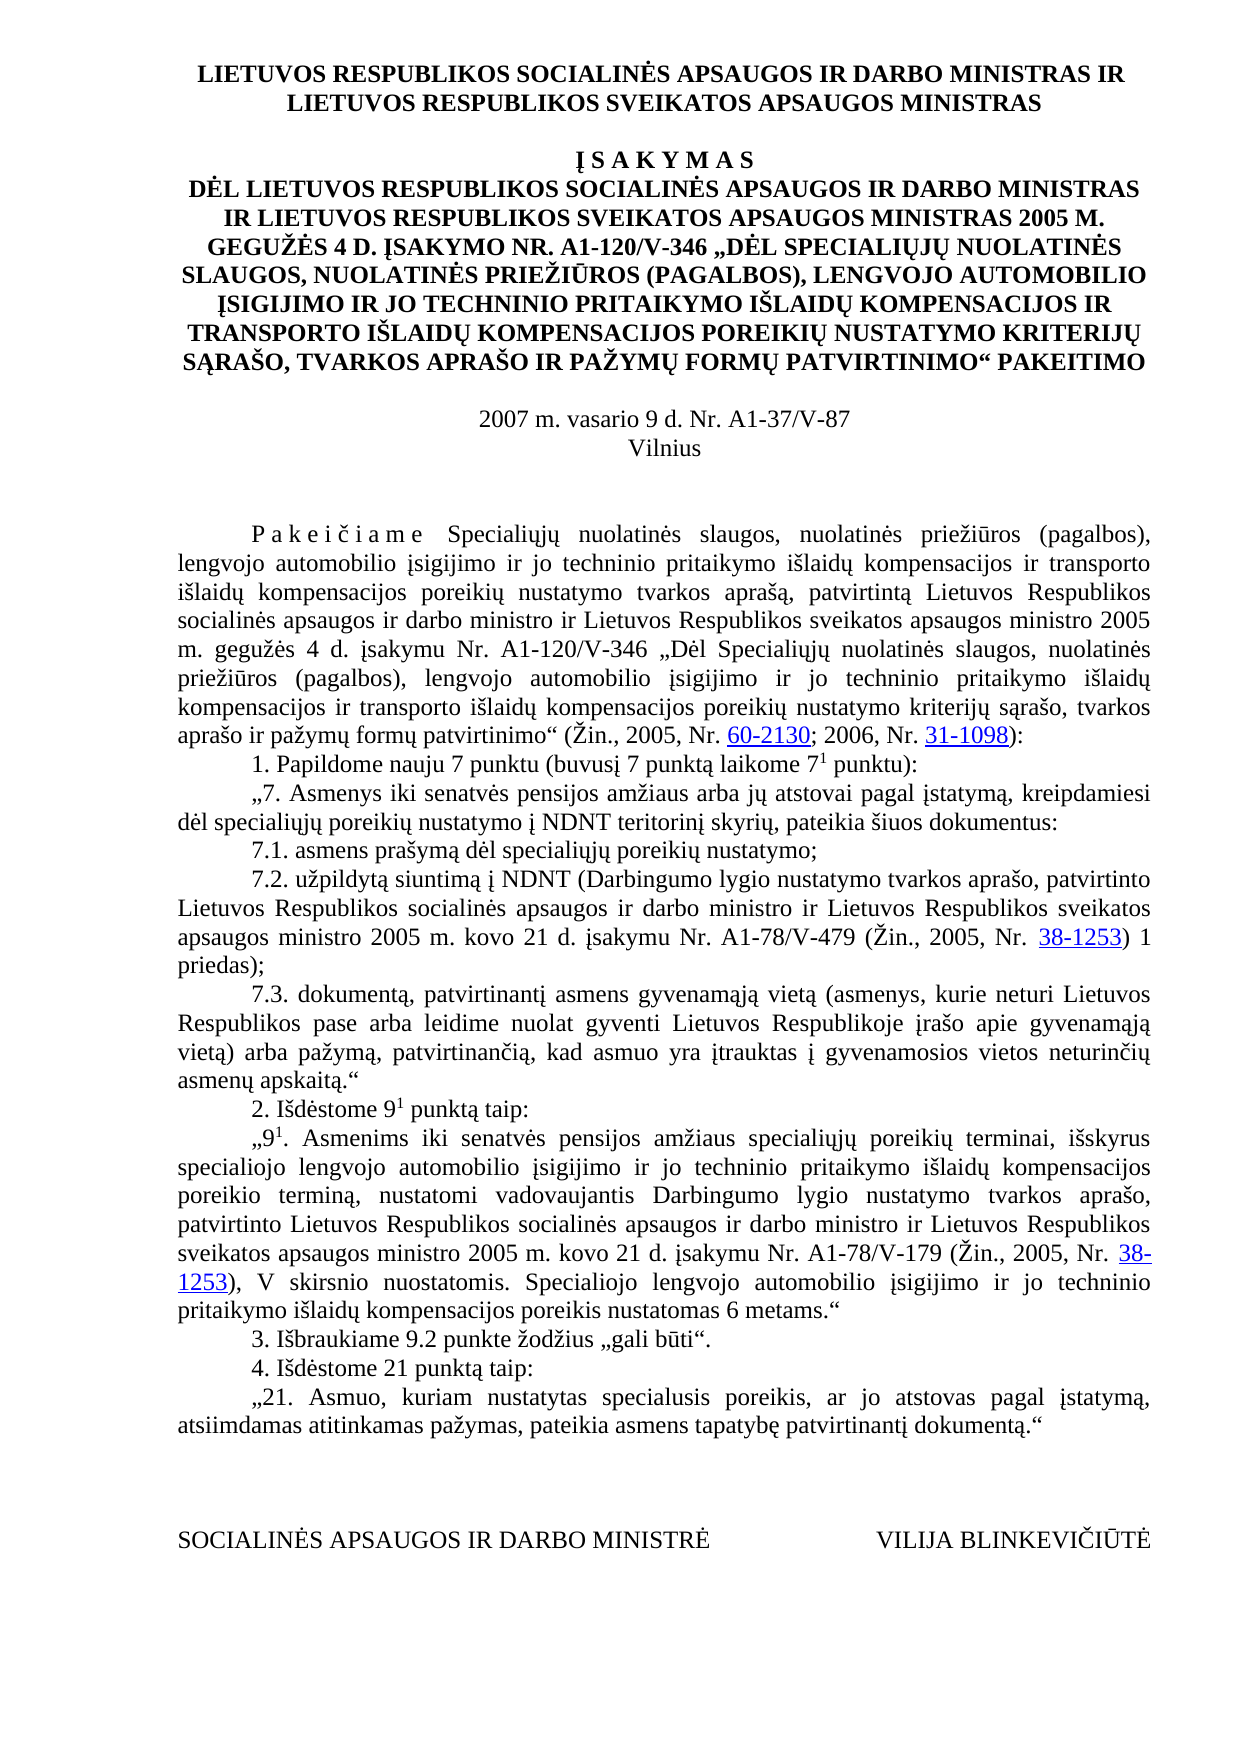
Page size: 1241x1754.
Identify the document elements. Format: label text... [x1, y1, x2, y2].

text 7.1. asmens prašymą dėl specialiųjų poreikių nustatymo; [177, 835, 1152, 864]
text Pakeičiame Specialiųjų nuolatinės slaugos, nuolatinės priežiūros (pagalbos), lengvojo automobilio įsigijimo ir jo techninio pritaikymo išlaidų kompensacijos ir transporto išlaidų kompensacijos poreikių nustatymo tvarkos aprašą, patvirtintą Lietuvos Respublikos socialinės apsaugos ir darbo ministro ir Lietuvos Respublikos sveikatos apsaugos ministro 2005 m. gegužės 4 d. įsakymu Nr. A1-120/V-346 „Dėl Specialiųjų nuolatinės slaugos, nuolatinės priežiūros (pagalbos), lengvojo automobilio įsigijimo ir jo techninio pritaikymo išlaidų kompensacijos ir transporto išlaidų kompensacijos poreikių nustatymo kriterijų sąrašo, tvarkos aprašo ir pažymų formų patvirtinimo“ (Žin., 2005, Nr. 60-2130; 2006, Nr. 31-1098): [177, 519, 1152, 749]
text Vilnius [177, 433, 1152, 462]
text „91. Asmenims iki senatvės pensijos amžiaus specialiųjų poreikių terminai, išskyrus specialiojo lengvojo automobilio įsigijimo ir jo techninio pritaikymo išlaidų kompensacijos poreikio terminą, nustatomi vadovaujantis Darbingumo lygio nustatymo tvarkos aprašo, patvirtinto Lietuvos Respublikos socialinės apsaugos ir darbo ministro ir Lietuvos Respublikos sveikatos apsaugos ministro 2005 m. kovo 21 d. įsakymu Nr. A1-78/V-179 (Žin., 2005, Nr. 38-1253), V skirsnio nuostatomis. Specialiojo lengvojo automobilio įsigijimo ir jo techninio pritaikymo išlaidų kompensacijos poreikis nustatomas 6 metams.“ [177, 1123, 1152, 1324]
text 7.3. dokumentą, patvirtinantį asmens gyvenamąją vietą (asmenys, kurie neturi Lietuvos Respublikos pase arba leidime nuolat gyventi Lietuvos Respublikoje įrašo apie gyvenamąją vietą) arba pažymą, patvirtinančią, kad asmuo yra įtrauktas į gyvenamosios vietos neturinčių asmenų apskaitą.“ [177, 979, 1152, 1094]
text 3. Išbraukiame 9.2 punkte žodžius „gali būti“. [177, 1324, 1152, 1353]
text LIETUVOS RESPUBLIKOS SOCIALINĖS APSAUGOS IR DARBO MINISTRAS IR [177, 59, 1152, 88]
text 2007 m. vasario 9 d. Nr. A1-37/V-87 [177, 404, 1152, 433]
text LIETUVOS RESPUBLIKOS SVEIKATOS APSAUGOS MINISTRAS [177, 88, 1152, 117]
text 7.2. užpildytą siuntimą į NDNT (Darbingumo lygio nustatymo tvarkos aprašo, patvirtinto Lietuvos Respublikos socialinės apsaugos ir darbo ministro ir Lietuvos Respublikos sveikatos apsaugos ministro 2005 m. kovo 21 d. įsakymu Nr. A1-78/V-479 (Žin., 2005, Nr. 38-1253) 1 priedas); [177, 864, 1152, 979]
text Į S A K Y M A S [177, 145, 1152, 174]
text 2. Išdėstome 91 punktą taip: [177, 1094, 1152, 1123]
text „21. Asmuo, kuriam nustatytas specialusis poreikis, ar jo atstovas pagal įstatymą, atsiimdamas atitinkamas pažymas, pateikia asmens tapatybę patvirtinantį dokumentą.“ [177, 1382, 1152, 1439]
text SOCIALINĖS APSAUGOS IR DARBO MINISTRĖ VILIJA BLINKEVIČIŪTĖ [177, 1525, 1152, 1554]
text „7. Asmenys iki senatvės pensijos amžiaus arba jų atstovai pagal įstatymą, kreipdamiesi dėl specialiųjų poreikių nustatymo į NDNT teritorinį skyrių, pateikia šiuos dokumentus: [177, 778, 1152, 835]
text 1. Papildome nauju 7 punktu (buvusį 7 punktą laikome 71 punktu): [177, 749, 1152, 778]
text 4. Išdėstome 21 punktą taip: [177, 1353, 1152, 1382]
text DĖL LIETUVOS RESPUBLIKOS SOCIALINĖS APSAUGOS IR DARBO MINISTRAS IR LIETUVOS RESPUBLIKOS SVEIKATOS APSAUGOS MINISTRAS 2005 M. GEGUŽĖS 4 D. ĮSAKYMO NR. A1-120/V-346 „DĖL SPECIALIŲJŲ NUOLATINĖS SLAUGOS, NUOLATINĖS PRIEŽIŪROS (PAGALBOS), LENGVOJO AUTOMOBILIO ĮSIGIJIMO IR JO TECHNINIO PRITAIKYMO IŠLAIDŲ KOMPENSACIJOS IR TRANSPORTO IŠLAIDŲ KOMPENSACIJOS POREIKIŲ NUSTATYMO KRITERIJŲ SĄRAŠO, TVARKOS APRAŠO IR PAŽYMŲ FORMŲ PATVIRTINIMO“ PAKEITIMO [177, 174, 1152, 375]
